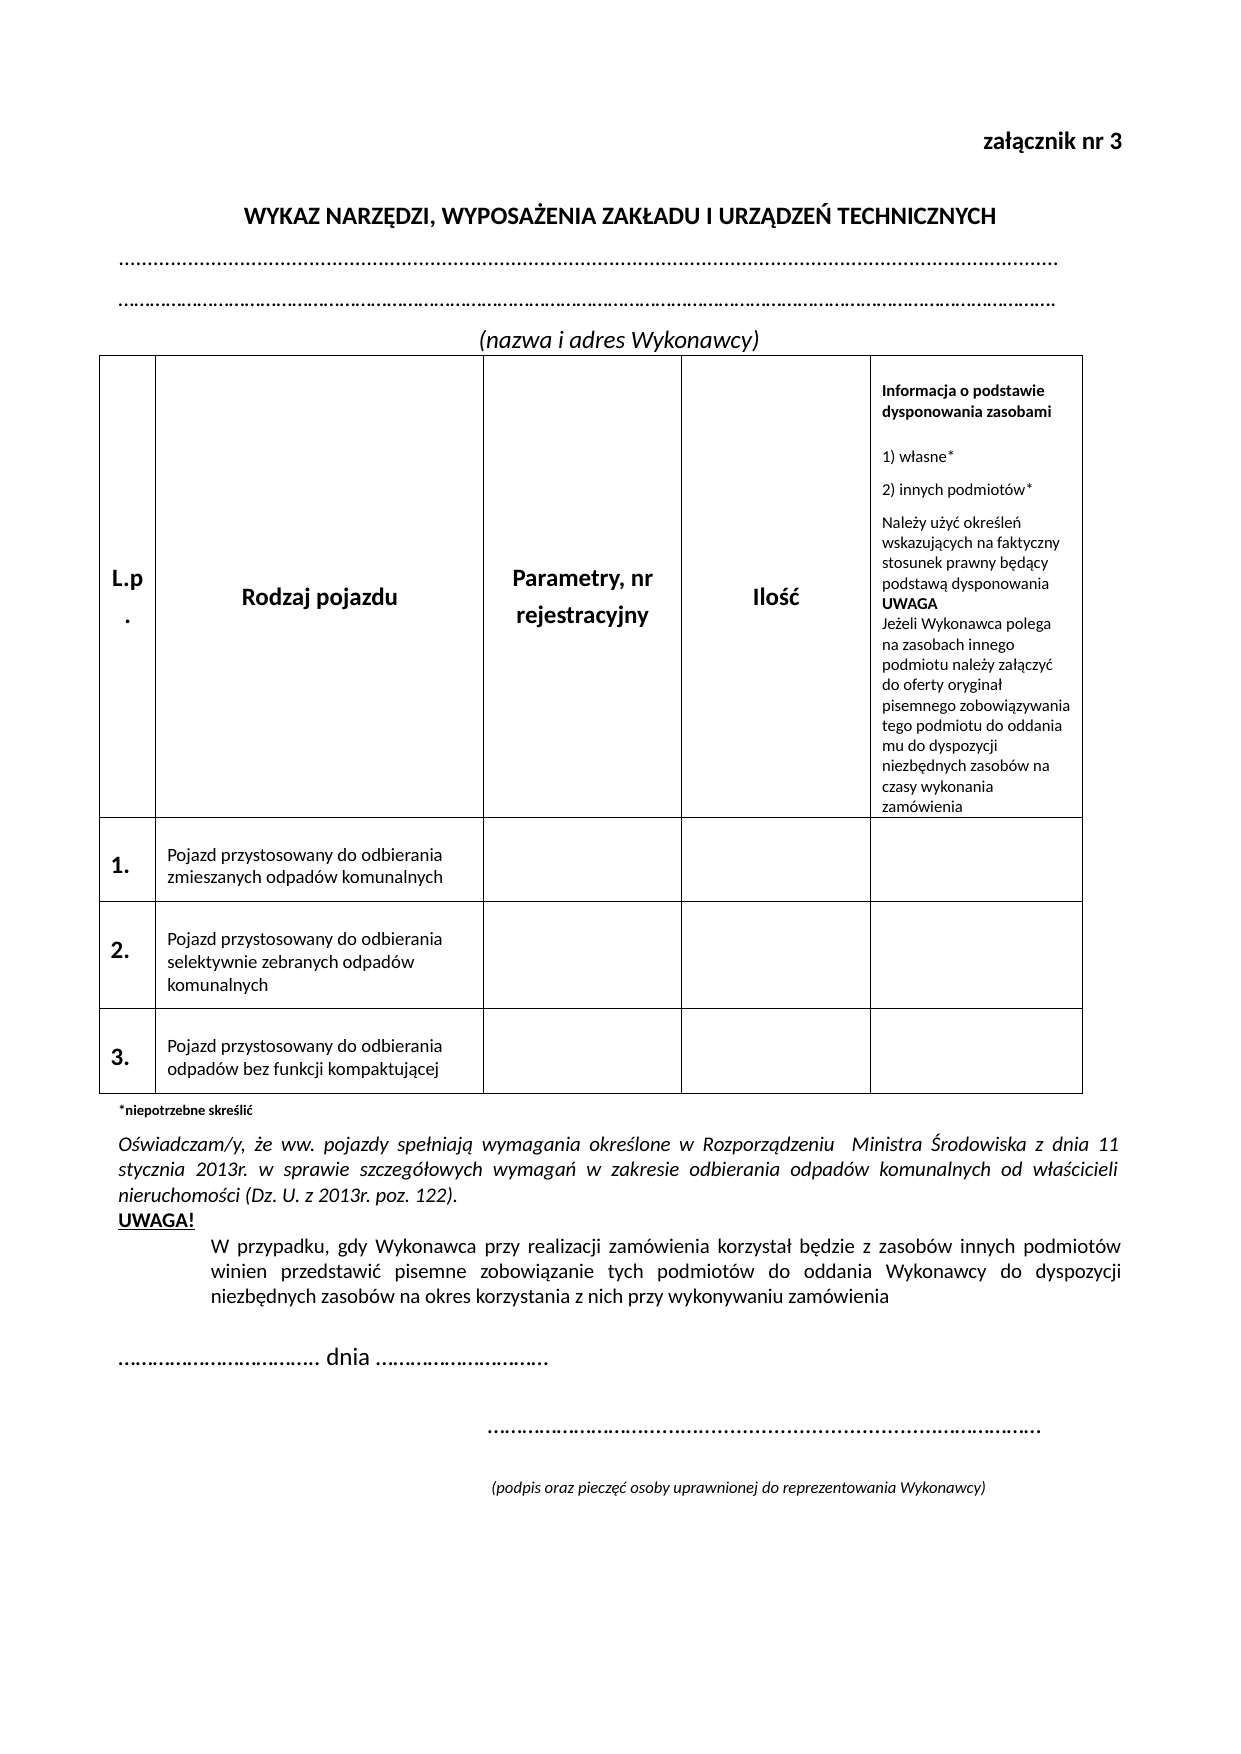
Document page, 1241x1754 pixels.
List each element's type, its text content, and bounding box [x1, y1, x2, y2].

table_cell [871, 902, 1082, 1008]
table_cell [484, 902, 681, 1008]
text WYKAZ NARZĘDZI, WYPOSAŻENIA ZAKŁADU I URZĄDZEŃ TECHNICZNYCH [118, 193, 1122, 231]
table_header L.p. [100, 356, 155, 817]
text Oświadczam/y, że ww. pojazdy spełniają wymagania określone w Rozporządzeniu Ministra Środowiska z dnia 11 stycznia 2013r. w sprawie szczegółowych wymagań w zakresie odbierania odpadów komunalnych od właścicieli nieruchomości (Dz. U. z 2013r. poz. 122). [118, 1131, 1122, 1207]
table_cell [484, 1009, 681, 1093]
text …………………………….. dnia ………………………… [118, 1334, 1122, 1372]
table_cell [871, 818, 1082, 901]
text UWAGA! [118, 1207, 1122, 1233]
table_header Ilość [682, 356, 870, 817]
text ................................................................................................................................................................... [118, 243, 1122, 271]
table_cell [682, 818, 870, 901]
table_cell 1. [100, 818, 155, 901]
table_cell 3. [100, 1009, 155, 1093]
table_header Informacja o podstawie dysponowania zasobami 1) własne* 2) innych podmiotów* Należy użyć określeń wskazujących na faktyczny stosunek prawny będący podstawą dysponowania UWAGA Jeżeli Wykonawca polega na zasobach innego podmiotu należy załączyć do oferty oryginał pisemnego zobowiązywania tego podmiotu do oddania mu do dyspozycji niezbędnych zasobów na czasy wykonania zamówienia [871, 356, 1082, 817]
text *niepotrzebne skreślić [118, 1094, 1122, 1131]
table_cell Pojazd przystosowany do odbierania odpadów bez funkcji kompaktującej [156, 1009, 483, 1093]
text ……………………………………………………………………………………………………………………………………………………………. [118, 284, 1122, 312]
table_cell 2. [100, 902, 155, 1008]
table_cell [682, 902, 870, 1008]
table_header Parametry, nr rejestracyjny [484, 356, 681, 817]
table_cell Pojazd przystosowany do odbierania selektywnie zebranych odpadów komunalnych [156, 902, 483, 1008]
text (podpis oraz pieczęć osoby uprawnionej do reprezentowania Wykonawcy) [118, 1477, 1122, 1497]
table_cell [871, 1009, 1082, 1093]
table_cell [484, 818, 681, 901]
text (nazwa i adres Wykonawcy) [118, 324, 1122, 355]
table_cell [682, 1009, 870, 1093]
text załącznik nr 3 [118, 118, 1122, 156]
table_cell Pojazd przystosowany do odbierania zmieszanych odpadów komunalnych [156, 818, 483, 901]
text W przypadku, gdy Wykonawca przy realizacji zamówienia korzystał będzie z zasobów innych podmiotów winien przedstawić pisemne zobowiązanie tych podmiotów do oddania Wykonawcy do dyspozycji niezbędnych zasobów na okres korzystania z nich przy wykonywaniu zamówienia [211, 1233, 1122, 1309]
table_header Rodzaj pojazdu [156, 356, 483, 817]
text ………………………......…......................................……………… [118, 1409, 1122, 1440]
